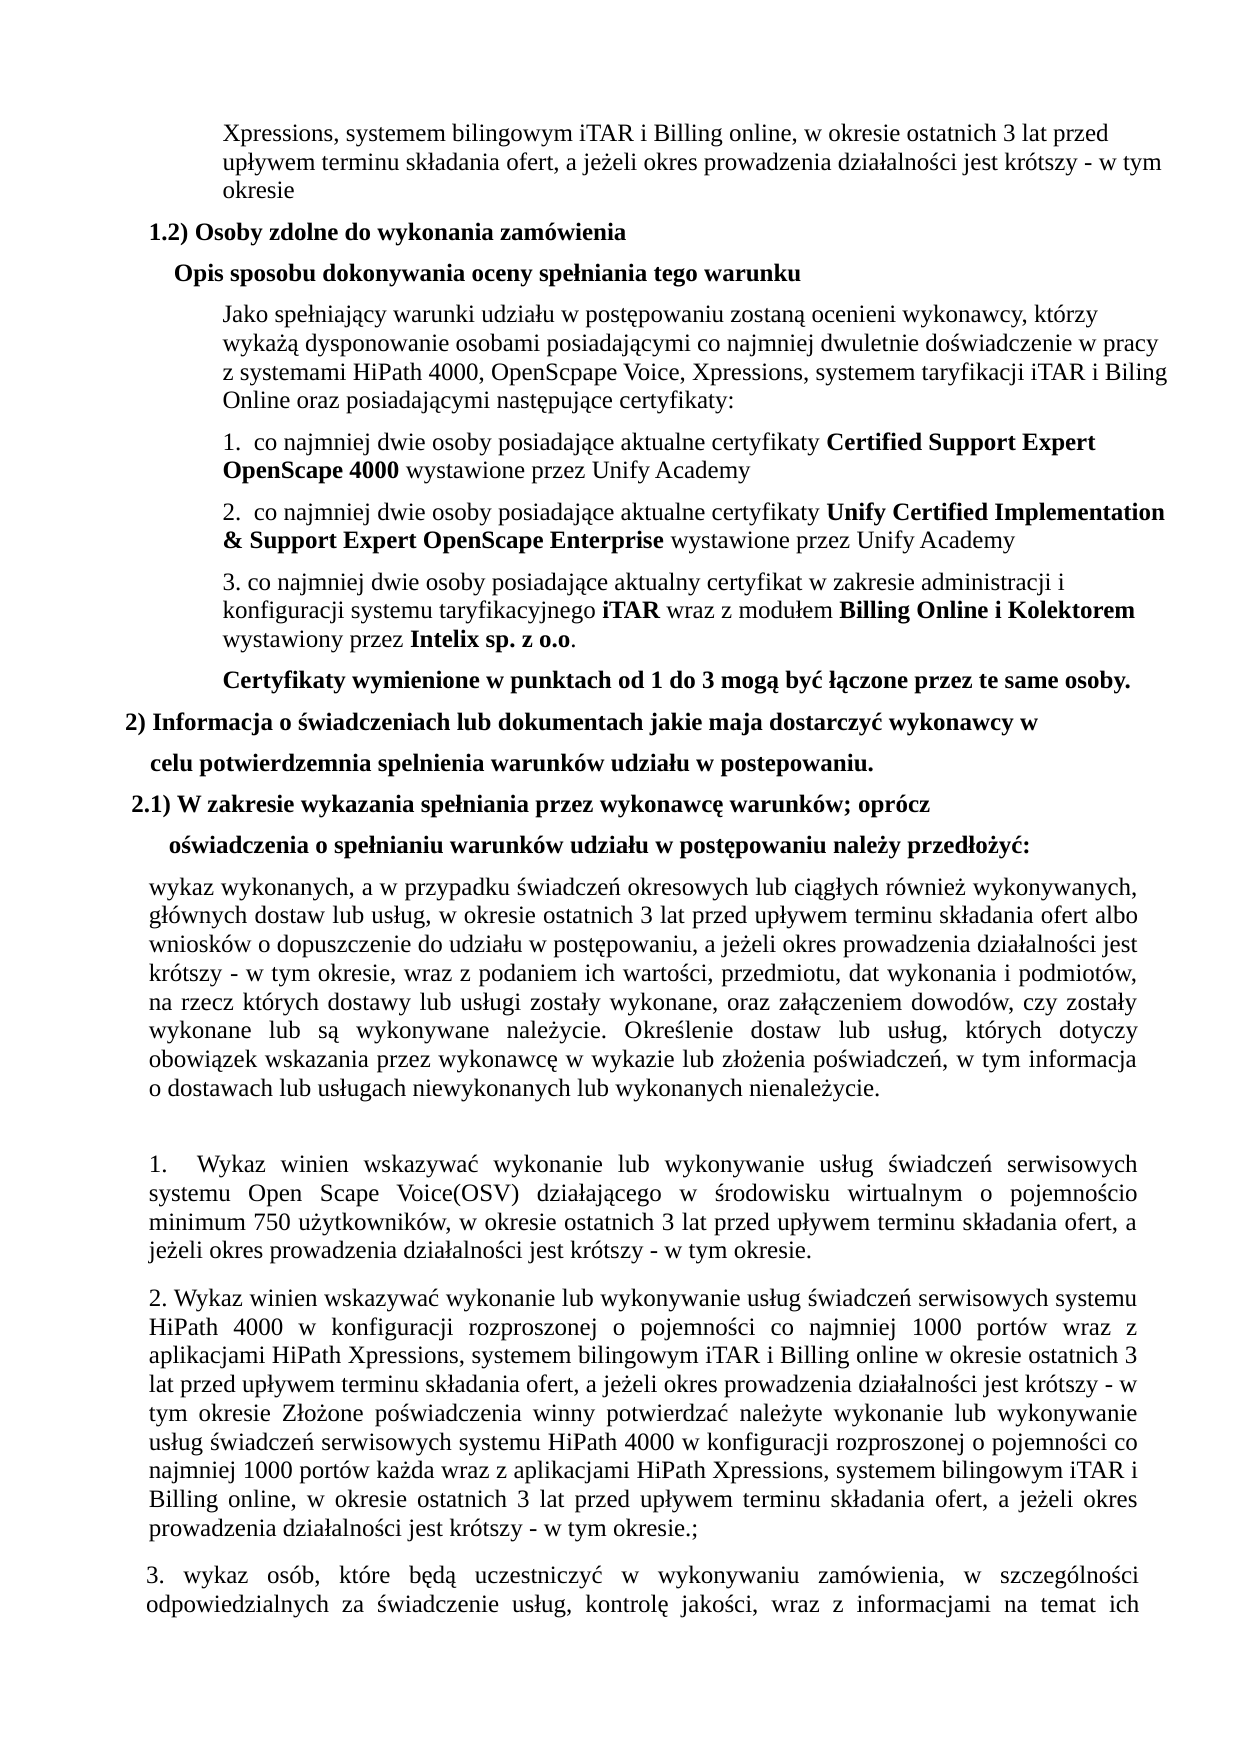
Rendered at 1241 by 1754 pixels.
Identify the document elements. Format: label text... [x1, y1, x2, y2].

list 1.2) Osoby zdolne do wykonania zamówienia [119, 217, 1170, 246]
text 2) Informacja o świadczeniach lub dokumentach jakie maja dostarczyć wykonawcy w [75, 707, 1170, 736]
text oświadczenia o spełnianiu warunków udziału w postępowaniu należy przedłożyć: [75, 831, 1170, 859]
list Opis sposobu dokonywania oceny spełniania tego warunku [119, 258, 1170, 287]
list 3. co najmniej dwie osoby posiadające aktualny certyfikat w zakresie administracji i konfiguracji systemu taryfikacyjnego iTAR wraz z modułem Billing Online i Kolektorem wystawiony przez Intelix sp. z o.o. [193, 567, 1170, 653]
list Jako spełniający warunki udziału w postępowaniu zostaną ocenieni wykonawcy, którzy wykażą dysponowanie osobami posiadającymi co najmniej dwuletnie doświadczenie w pracy z systemami HiPath 4000, OpenScpape Voice, Xpressions, systemem taryfikacji iTAR i Biling Online oraz posiadającymi następujące certyfikaty: [193, 299, 1170, 414]
text 2.1) W zakresie wykazania spełniania przez wykonawcę warunków; oprócz [75, 789, 1170, 818]
list 2. co najmniej dwie osoby posiadające aktualne certyfikaty Unify Certified Implementation & Support Expert OpenScape Enterprise wystawione przez Unify Academy [193, 497, 1170, 554]
text celu potwierdzemnia spelnienia warunków udziału w postepowaniu. [75, 748, 1170, 777]
list 2. Wykaz winien wskazywać wykonanie lub wykonywanie usług świadczeń serwisowych systemu HiPath 4000 w konfiguracji rozproszonej o pojemności co najmniej 1000 portów wraz z aplikacjami HiPath Xpressions, systemem bilingowym iTAR i Billing online w okresie ostatnich 3 lat przed upływem terminu składania ofert, a jeżeli okres prowadzenia działalności jest krótszy - w tym okresie Złożone poświadczenia winny potwierdzać należyte wykonanie lub wykonywanie usług świadczeń serwisowych systemu HiPath 4000 w konfiguracji rozproszonej o pojemności co najmniej 1000 portów każda wraz z aplikacjami HiPath Xpressions, systemem bilingowym iTAR i Billing online, w okresie ostatnich 3 lat przed upływem terminu składania ofert, a jeżeli okres prowadzenia działalności jest krótszy - w tym okresie.; [119, 1283, 1138, 1542]
list Xpressions, systemem bilingowym iTAR i Billing online, w okresie ostatnich 3 lat przed upływem terminu składania ofert, a jeżeli okres prowadzenia działalności jest krótszy - w tym okresie [193, 118, 1170, 204]
list 1. Wykaz winien wskazywać wykonanie lub wykonywanie usług świadczeń serwisowych systemu Open Scape Voice(OSV) działającego w środowisku wirtualnym o pojemnościo minimum 750 użytkowników, w okresie ostatnich 3 lat przed upływem terminu składania ofert, a jeżeli okres prowadzenia działalności jest krótszy - w tym okresie. [119, 1121, 1138, 1264]
list Certyfikaty wymienione w punktach od 1 do 3 mogą być łączone przez te same osoby. [193, 666, 1170, 694]
text 3. wykaz osób, które będą uczestniczyć w wykonywaniu zamówienia, w szczególności odpowiedzialnych za świadczenie usług, kontrolę jakości, wraz z informacjami na temat ich [146, 1561, 1140, 1618]
list 1. co najmniej dwie osoby posiadające aktualne certyfikaty Certified Support Expert OpenScape 4000 wystawione przez Unify Academy [193, 427, 1170, 484]
list wykaz wykonanych, a w przypadku świadczeń okresowych lub ciągłych również wykonywanych, głównych dostaw lub usług, w okresie ostatnich 3 lat przed upływem terminu składania ofert albo wniosków o dopuszczenie do udziału w postępowaniu, a jeżeli okres prowadzenia działalności jest krótszy - w tym okresie, wraz z podaniem ich wartości, przedmiotu, dat wykonania i podmiotów, na rzecz których dostawy lub usługi zostały wykonane, oraz załączeniem dowodów, czy zostały wykonane lub są wykonywane należycie. Określenie dostaw lub usług, których dotyczy obowiązek wskazania przez wykonawcę w wykazie lub złożenia poświadczeń, w tym informacja o dostawach lub usługach niewykonanych lub wykonanych nienależycie. [119, 872, 1138, 1102]
